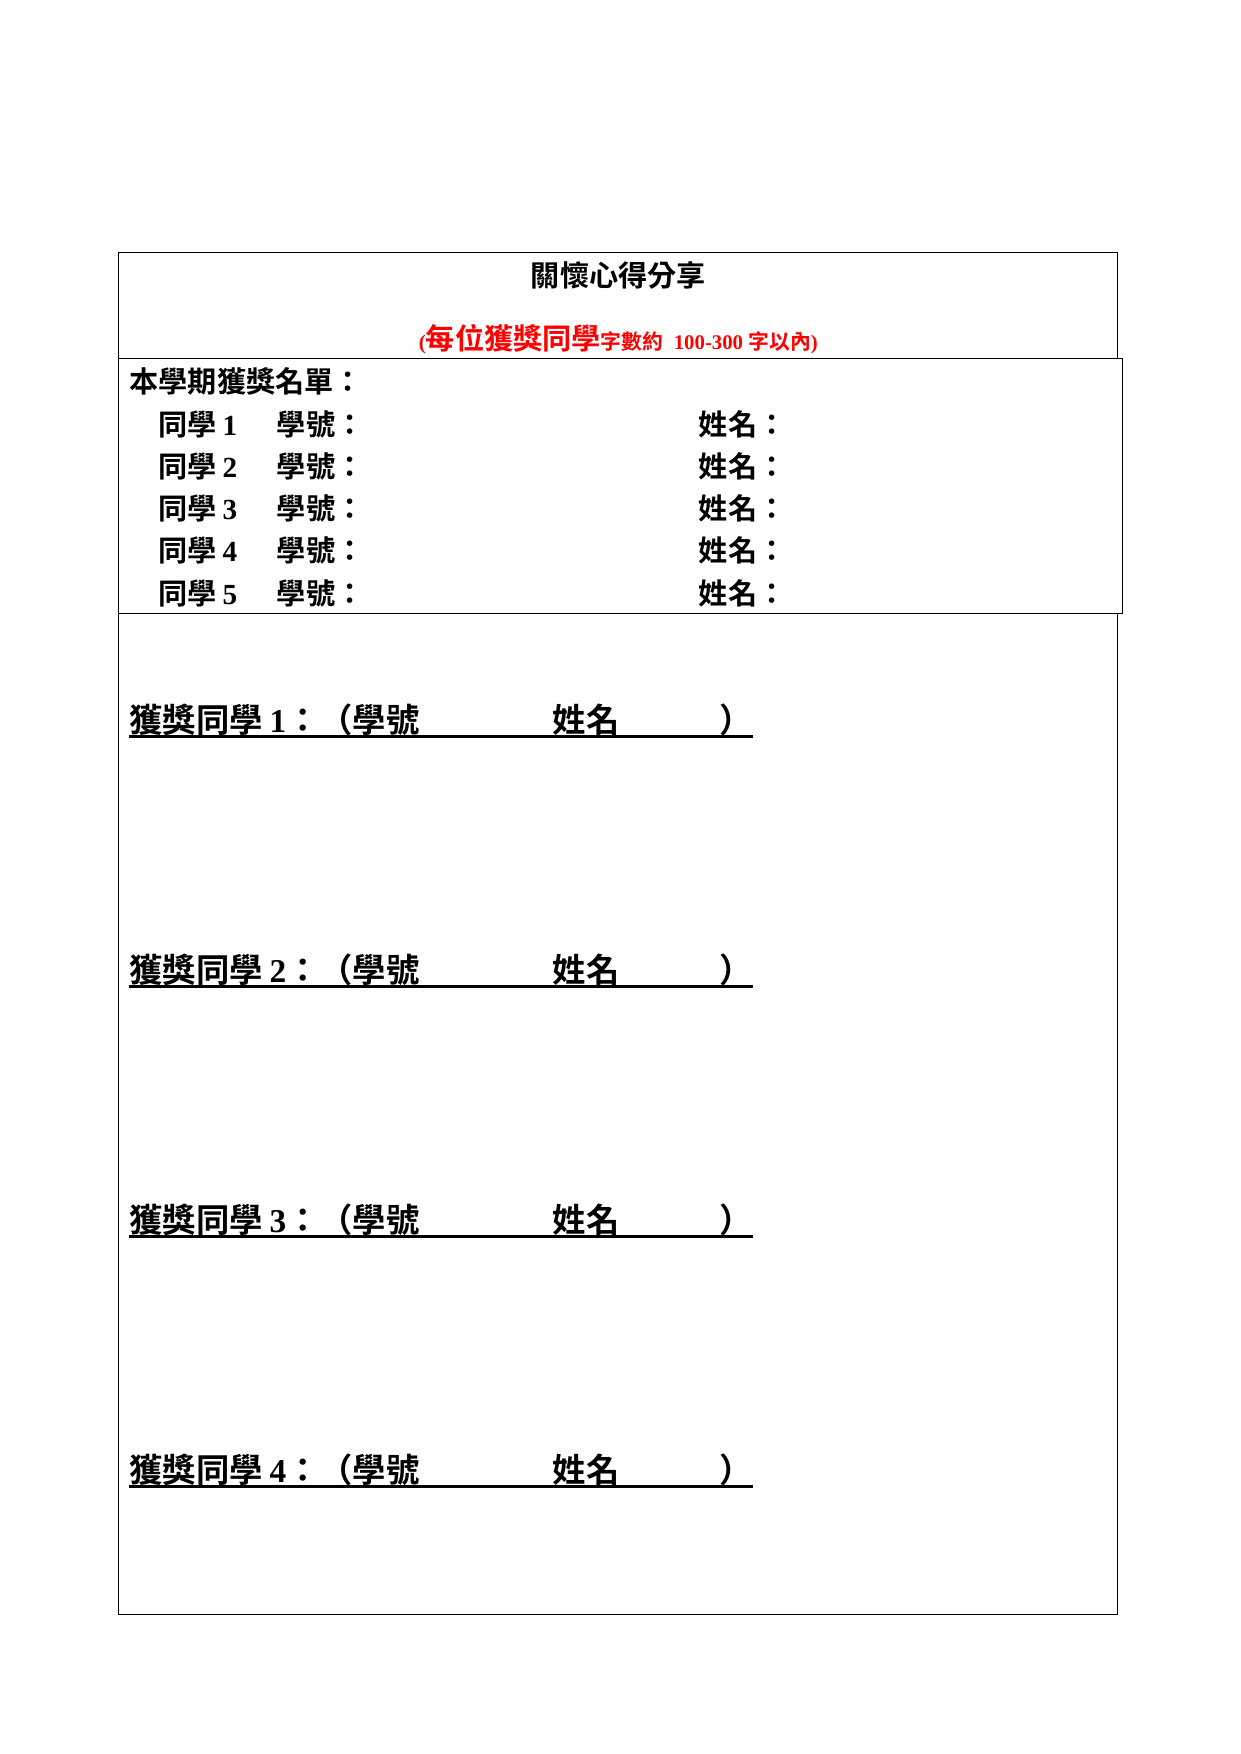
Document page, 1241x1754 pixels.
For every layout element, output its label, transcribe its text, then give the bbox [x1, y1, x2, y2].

table_header [1118, 252, 1122, 358]
table_cell 學號： [265, 528, 687, 570]
table_cell 同學2 [129, 444, 265, 486]
table_cell 本學期獲獎名單： [119, 359, 1122, 613]
table_cell 學號： [265, 570, 687, 613]
table_cell 獲獎同學1：（學號 姓名 ） 獲獎同學2：（學號 姓名 ） 獲獎同學3：（學號 姓名 ） 獲獎同學4：（學號 姓名 ） [119, 614, 1117, 1614]
table_cell 姓名： [688, 444, 1110, 486]
table_cell 姓名： [688, 486, 1110, 528]
table_cell [1118, 614, 1122, 1614]
table_header 關懷心得分享 (每位獲獎同學字數約 100-300 字以內) [119, 253, 1117, 358]
table_cell 學號： [265, 444, 687, 486]
table_header 學號： [265, 401, 687, 443]
table_header 姓名： [688, 401, 1110, 443]
table_cell 同學3 [129, 486, 265, 528]
table_cell 姓名： [688, 528, 1110, 570]
table_header 同學1 [129, 401, 265, 443]
table_cell 姓名： [688, 570, 1110, 613]
table_cell 學號： [265, 486, 687, 528]
table_cell 同學4 [129, 528, 265, 570]
table_cell 同學5 [129, 570, 265, 613]
